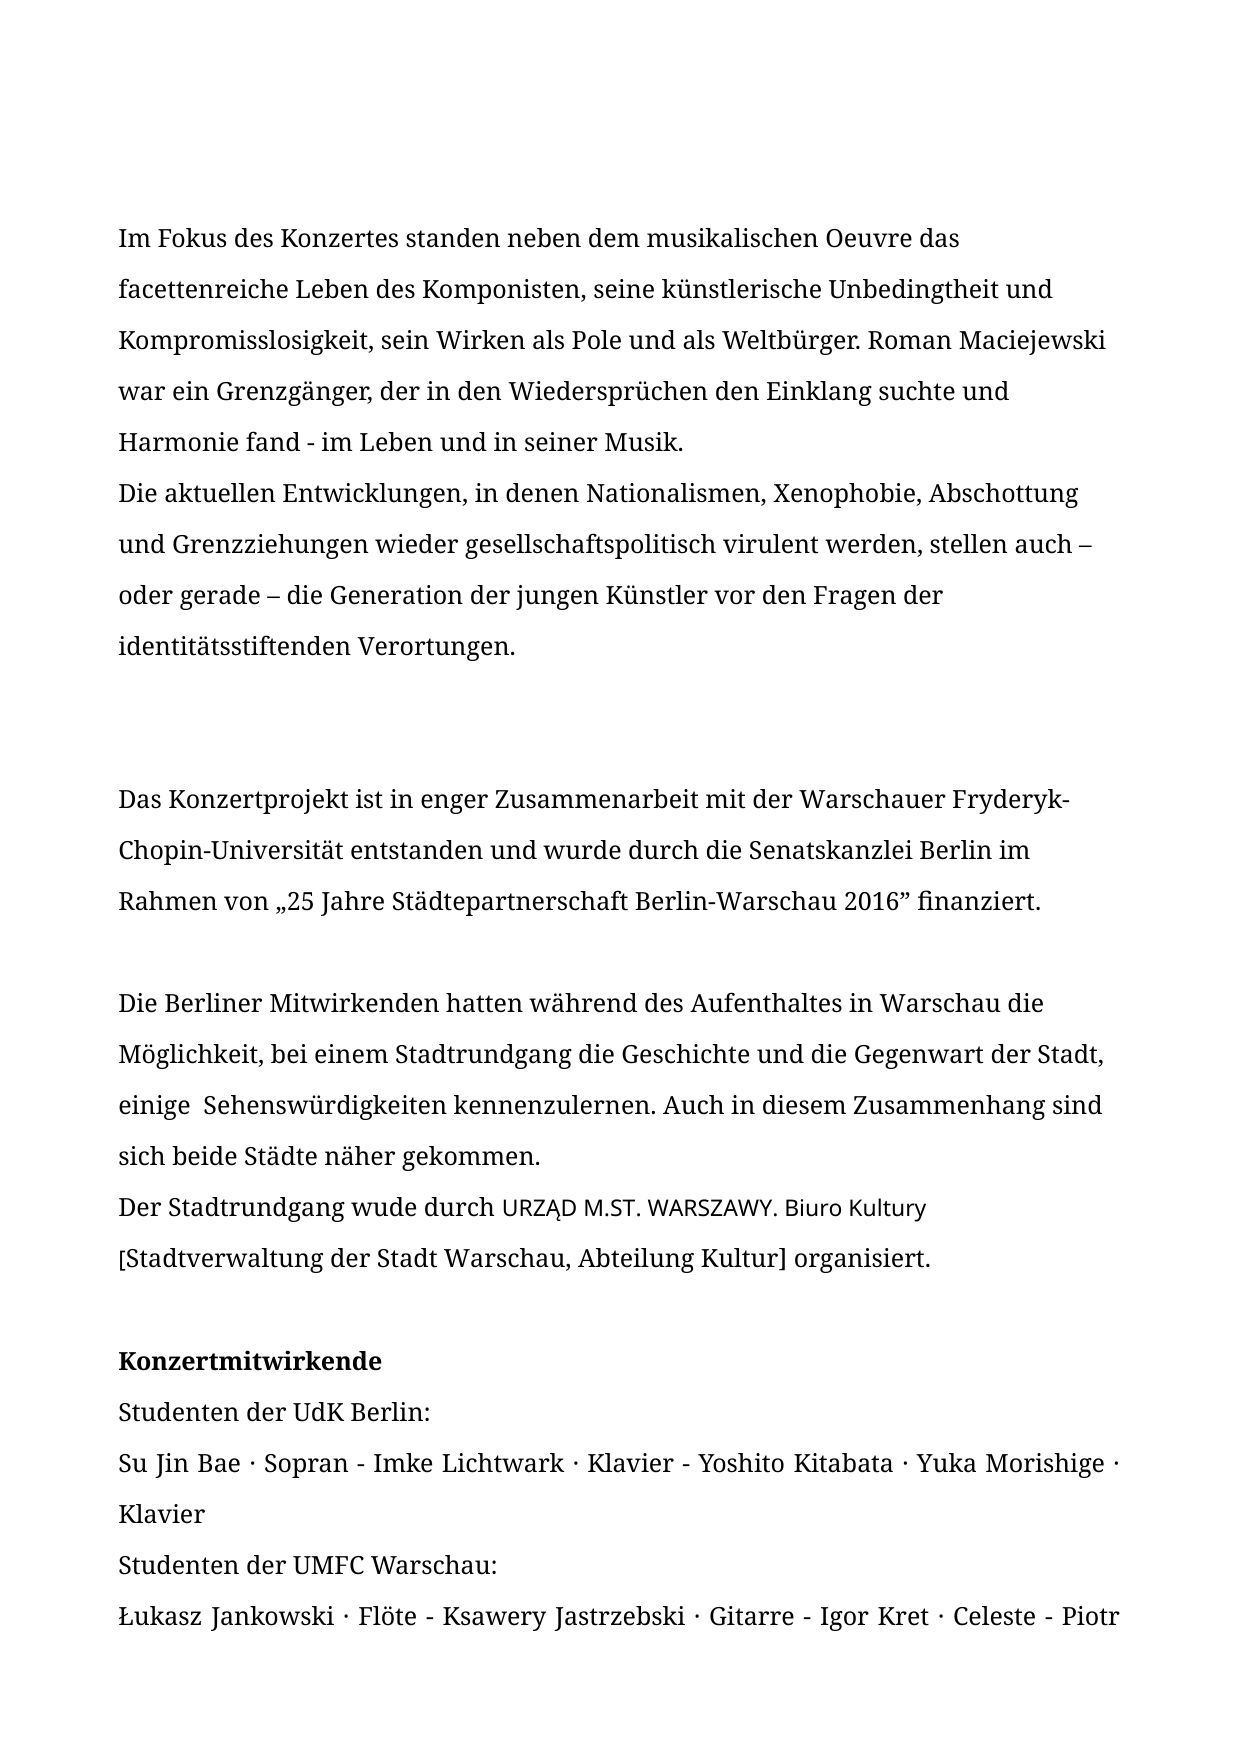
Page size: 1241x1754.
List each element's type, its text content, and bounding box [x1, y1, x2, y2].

text Studenten der UMFC Warschau: [118, 1547, 1122, 1581]
list Konzertmitwirkende [118, 1343, 1122, 1377]
text Su Jin Bae · Sopran - Imke Lichtwark · Klavier - Yoshito Kitabata · Yuka Morishige · Klavier [118, 1445, 1122, 1530]
text Im Fokus des Konzertes standen neben dem musikalischen Oeuvre das facettenreiche Leben des Komponisten, seine künstlerische Unbedingtheit und Kompromisslosigkeit, sein Wirken als Pole und als Weltbürger. Roman Maciejewski war ein Grenzgänger, der in den Wiedersprüchen den Einklang suchte und Harmonie fand - im Leben und in seiner Musik. [118, 220, 1122, 458]
text Studenten der UdK Berlin: [118, 1394, 1122, 1428]
list Das Konzertprojekt ist in enger Zusammenarbeit mit der Warschauer Fryderyk-Chopin-Universität entstanden und wurde durch die Senatskanzlei Berlin im Rahmen von „25 Jahre Städtepartnerschaft Berlin-Warschau 2016” finanziert. [118, 782, 1122, 918]
list Der Stadtrundgang wude durch URZĄD M.ST. WARSZAWY. Biuro Kultury [Stadtverwaltung der Stadt Warschau, Abteilung Kultur] organisiert. [118, 1190, 1122, 1275]
list Die Berliner Mitwirkenden hatten während des Aufenthaltes in Warschau die Möglichkeit, bei einem Stadtrundgang die Geschichte und die Gegenwart der Stadt, einige Sehenswürdigkeiten kennenzulernen. Auch in diesem Zusammenhang sind sich beide Städte näher gekommen. [118, 986, 1122, 1173]
text Die aktuellen Entwicklungen, in denen Nationalismen, Xenophobie, Abschottung und Grenzziehungen wieder gesellschaftspolitisch virulent werden, stellen auch – oder gerade – die Generation der jungen Künstler vor den Fragen der identitätsstiftenden Verortungen. [118, 475, 1122, 663]
text Łukasz Jankowski · Flöte - Ksawery Jastrzebski · Gitarre - Igor Kret · Celeste - Piotr [118, 1598, 1122, 1632]
